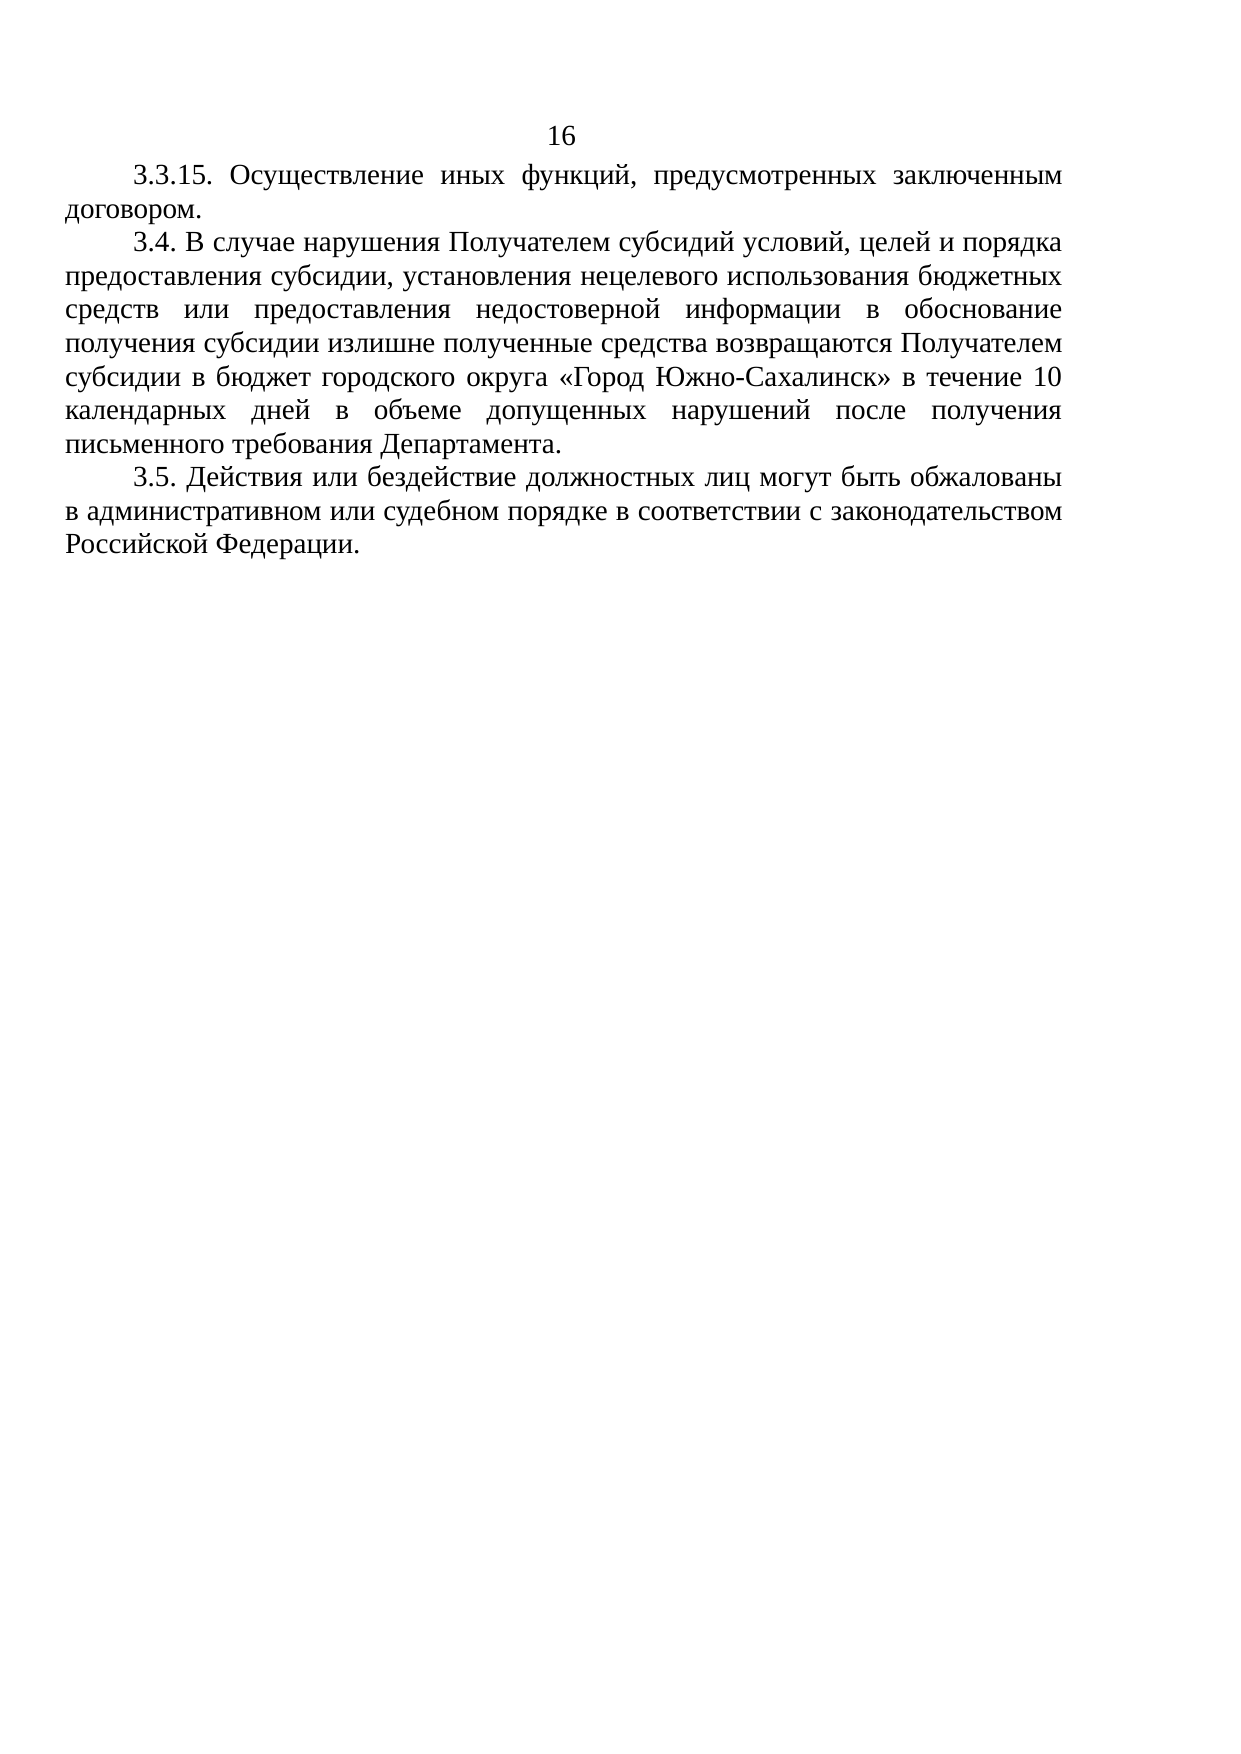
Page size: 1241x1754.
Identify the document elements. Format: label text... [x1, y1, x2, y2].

text 3.5. Действия или бездействие должностных лиц могут быть обжалованы в административном или судебном порядке в соответствии с законодательством Российской Федерации. [65, 459, 1063, 560]
text 3.4. В случае нарушения Получателем субсидий условий, целей и порядка предоставления субсидии, установления нецелевого использования бюджетных средств или предоставления недостоверной информации в обоснование получения субсидии излишне полученные средства возвращаются Получателем субсидии в бюджет городского округа «Город Южно-Сахалинск» в течение 10 календарных дней в объеме допущенных нарушений после получения письменного требования Департамента. [65, 225, 1063, 459]
text 3.3.15. Осуществление иных функций, предусмотренных заключенным договором. [65, 158, 1063, 225]
